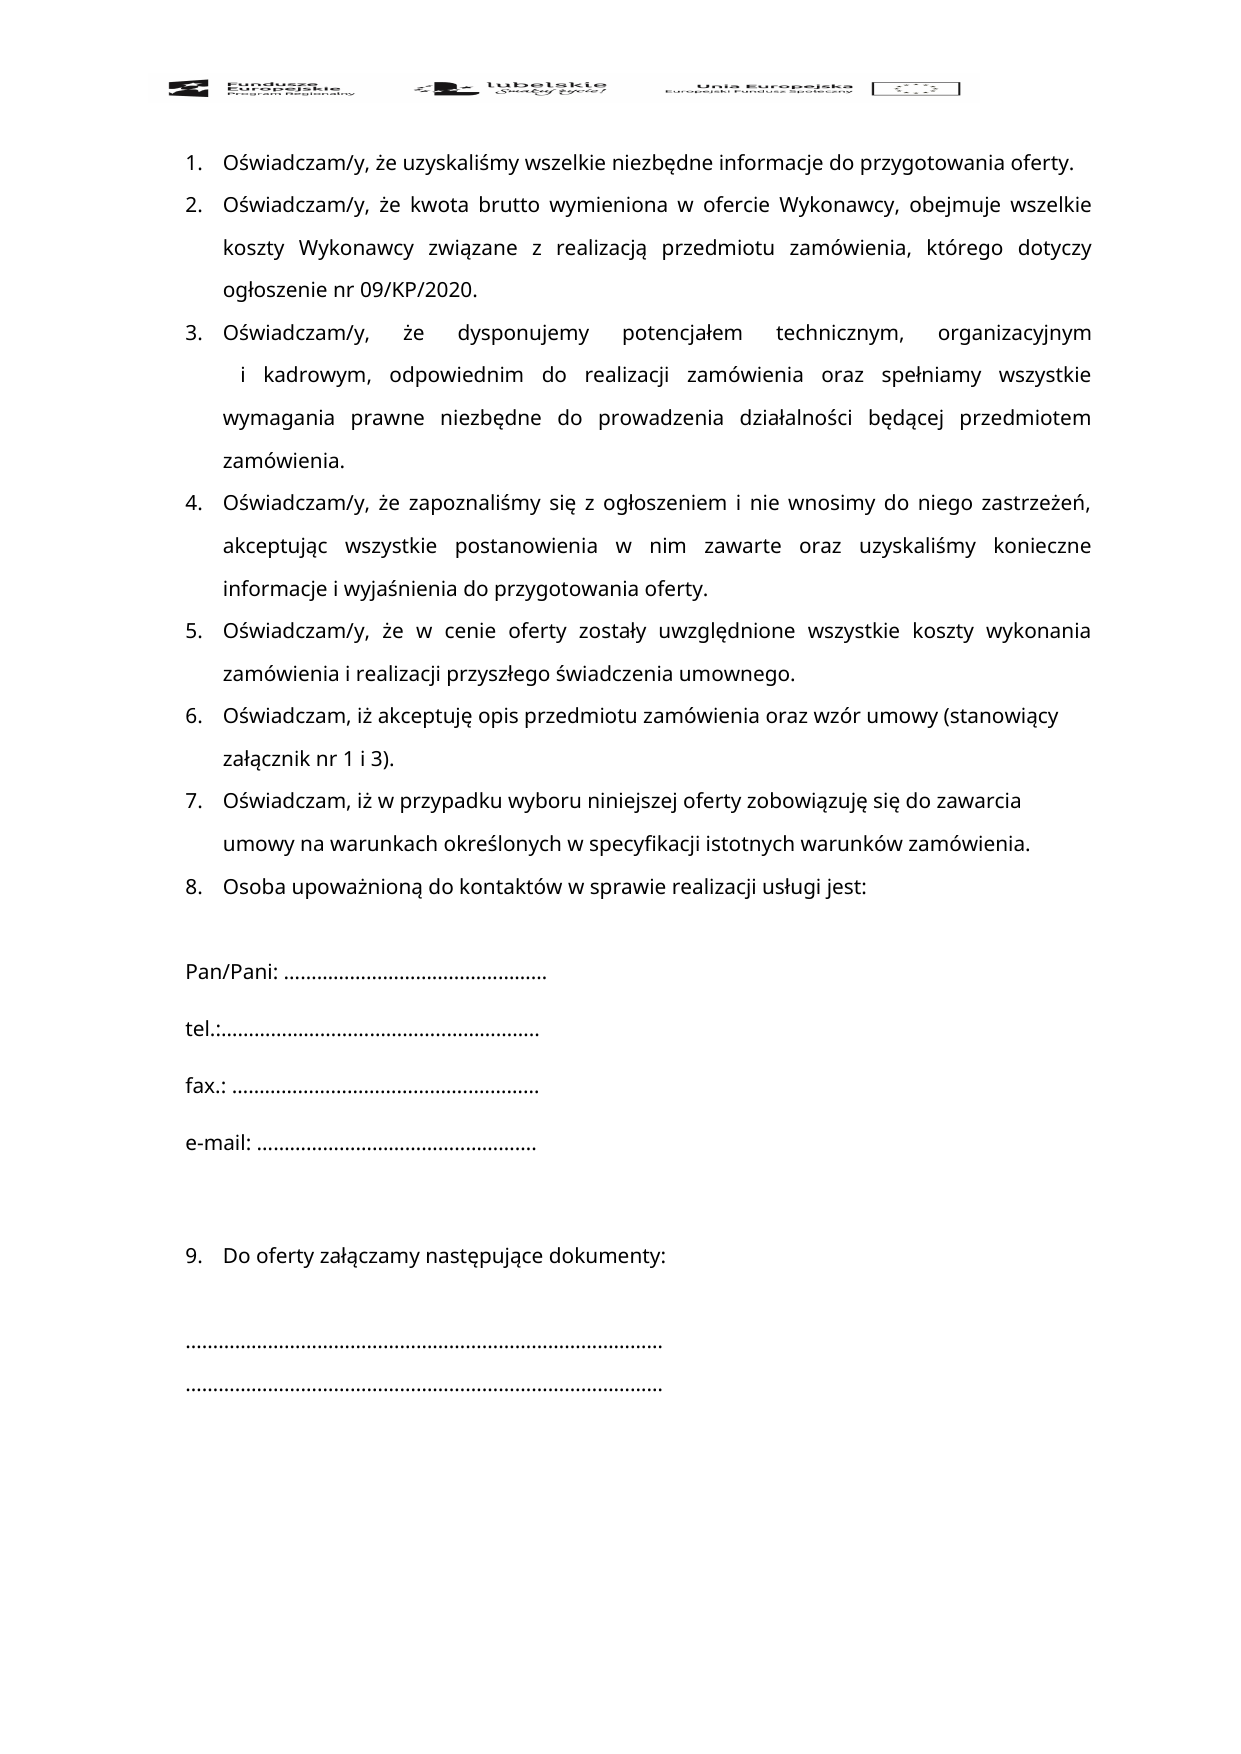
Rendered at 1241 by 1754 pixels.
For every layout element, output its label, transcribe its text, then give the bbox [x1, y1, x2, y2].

text Pan/Pani: ………………………………………… [185, 957, 1093, 986]
list Do oferty załączamy następujące dokumenty: [185, 1241, 1093, 1270]
list Osoba upoważnioną do kontaktów w sprawie realizacji usługi jest: [185, 872, 1093, 900]
text …………………………………………………………………………… [185, 1369, 1093, 1398]
text e-mail: ………………………………..…………. [185, 1128, 1093, 1156]
list Oświadczam, iż w przypadku wyboru niniejszej oferty zobowiązuję się do zawarcia umowy na warunkach określonych w specyfikacji istotnych warunków zamówienia. [185, 787, 1093, 858]
list Oświadczam/y, że kwota brutto wymieniona w ofercie Wykonawcy, obejmuje wszelkie koszty Wykonawcy związane z realizacją przedmiotu zamówienia, którego dotyczy ogłoszenie nr 09/KP/2020. [185, 190, 1093, 304]
picture [147, 73, 981, 103]
list Oświadczam/y, że uzyskaliśmy wszelkie niezbędne informacje do przygotowania oferty. [185, 148, 1093, 176]
list Oświadczam/y, że dysponujemy potencjałem technicznym, organizacyjnym i kadrowym, odpowiednim do realizacji zamówienia oraz spełniamy wszystkie wymagania prawne niezbędne do prowadzenia działalności będącej przedmiotem zamówienia. [185, 318, 1093, 474]
text tel.:…………………………………..…………….. [185, 1014, 1093, 1042]
text …………………………………………………………………………… [185, 1327, 1093, 1355]
text fax.: ……………………………………..………… [185, 1071, 1093, 1099]
list Oświadczam/y, że zapoznaliśmy się z ogłoszeniem i nie wnosimy do niego zastrzeżeń, akceptując wszystkie postanowienia w nim zawarte oraz uzyskaliśmy konieczne informacje i wyjaśnienia do przygotowania oferty. [185, 488, 1093, 602]
list Oświadczam/y, że w cenie oferty zostały uwzględnione wszystkie koszty wykonania zamówienia i realizacji przyszłego świadczenia umownego. [185, 616, 1093, 687]
list Oświadczam, iż akceptuję opis przedmiotu zamówienia oraz wzór umowy (stanowiący załącznik nr 1 i 3). [185, 701, 1093, 772]
